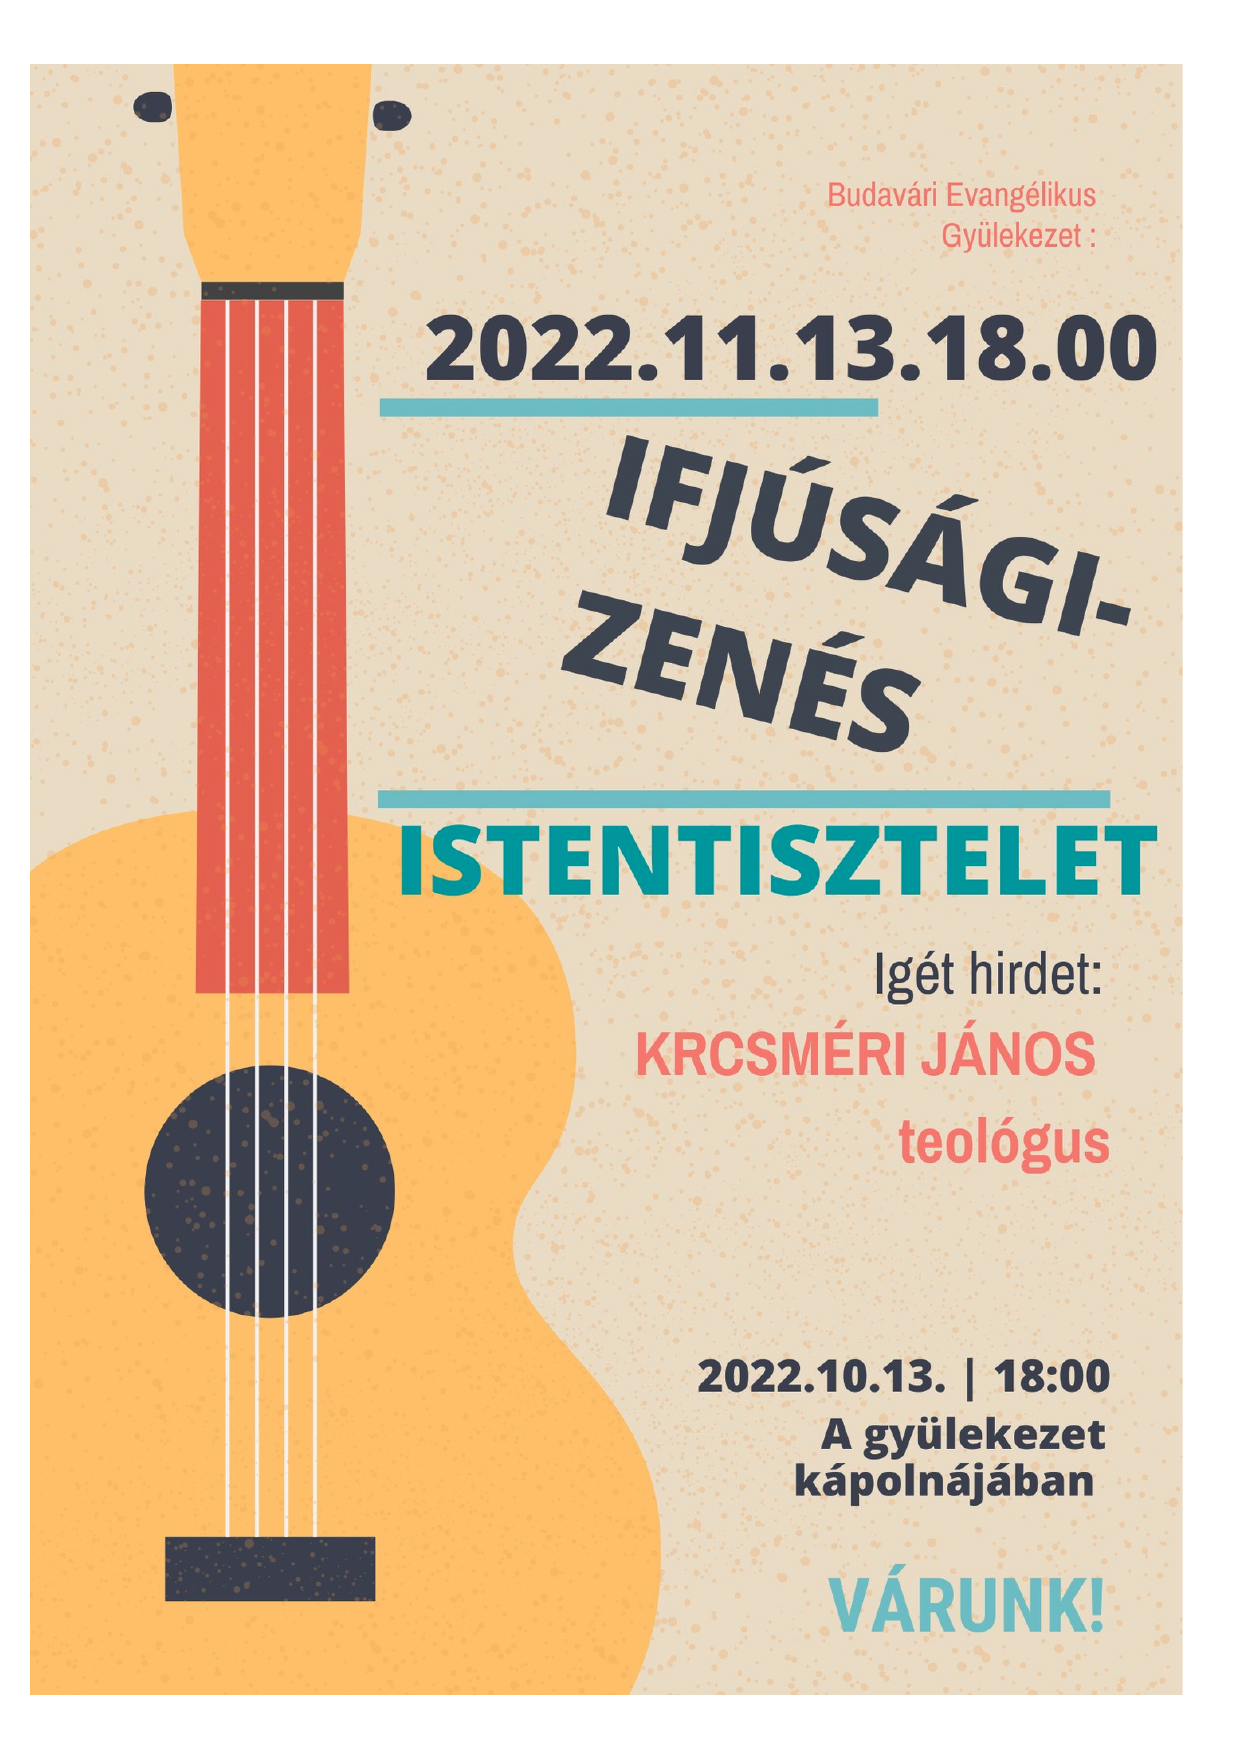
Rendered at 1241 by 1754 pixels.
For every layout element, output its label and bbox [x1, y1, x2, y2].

picture [30, 64, 1183, 1695]
